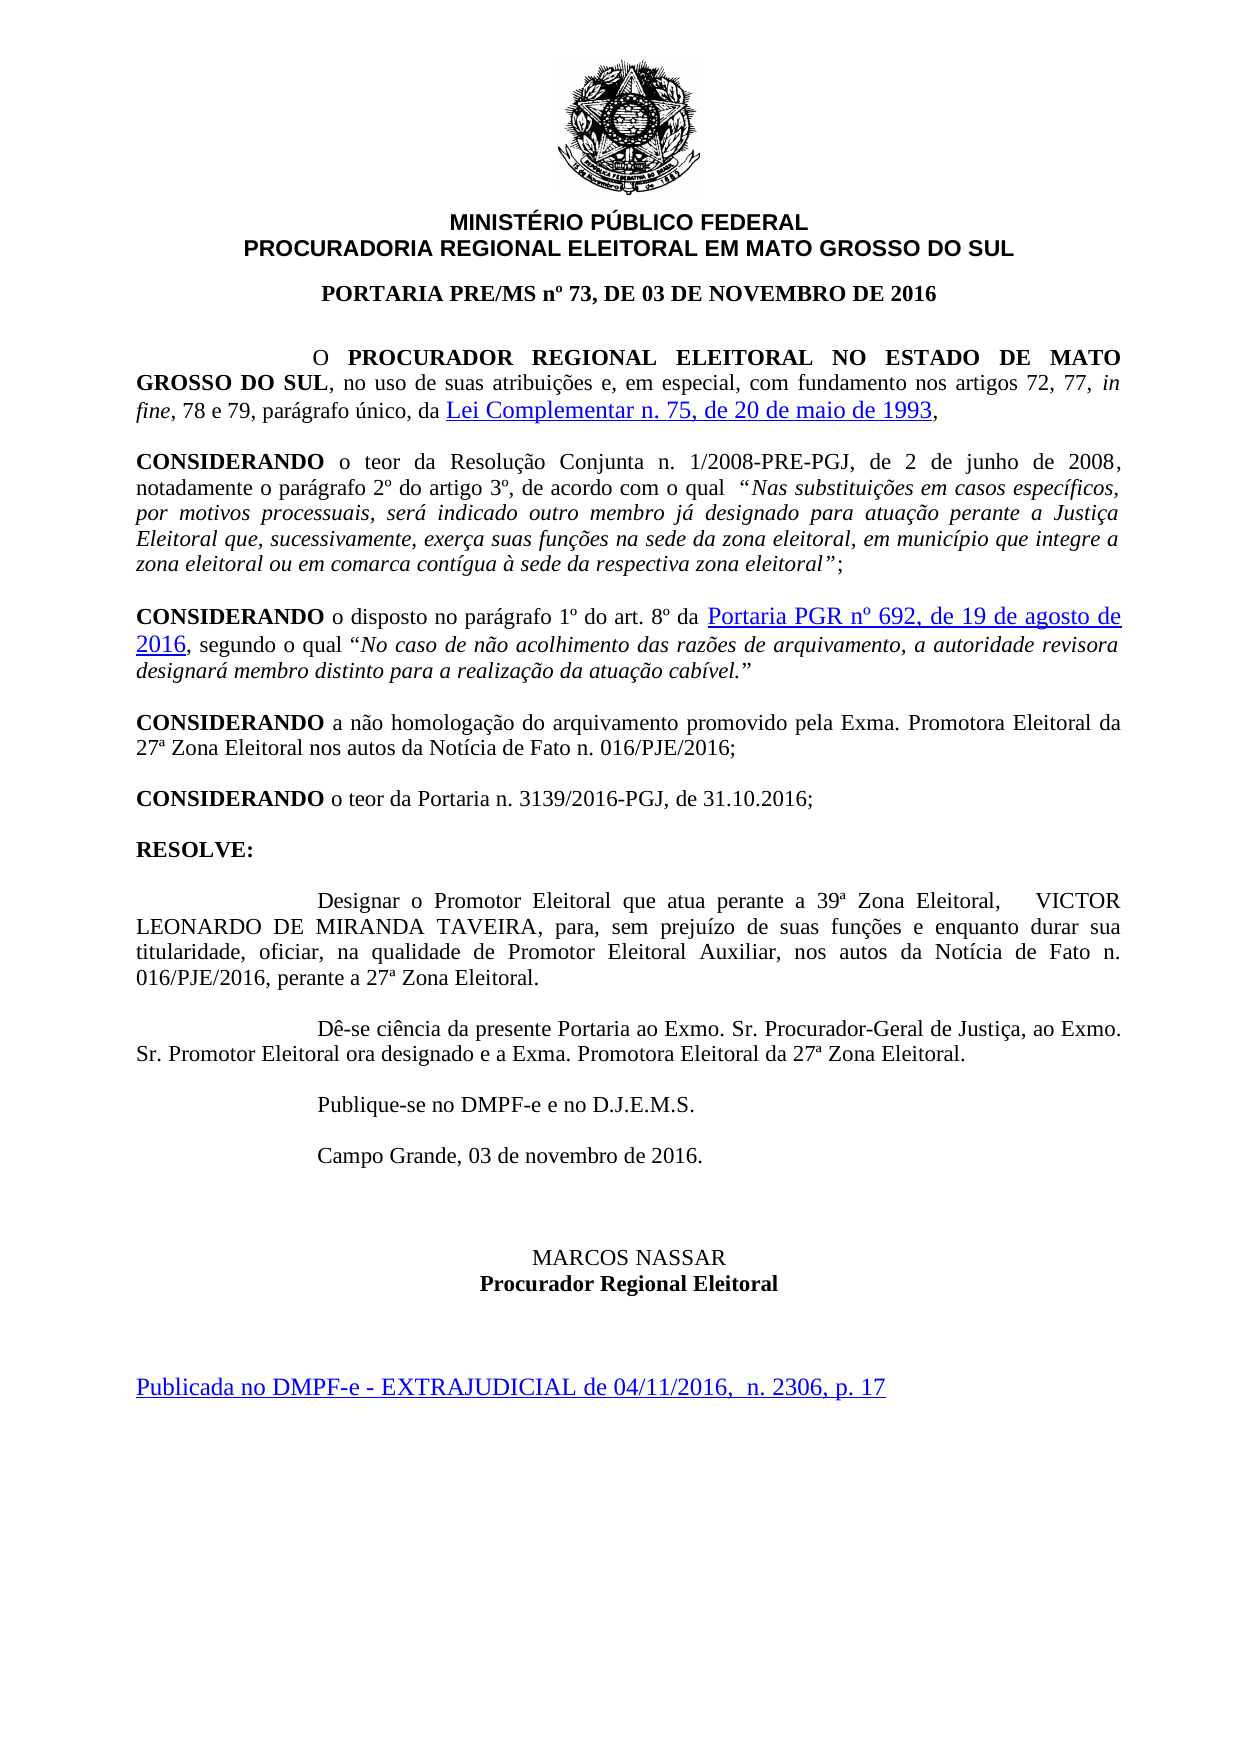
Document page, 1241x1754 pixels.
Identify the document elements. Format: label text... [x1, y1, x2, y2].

text CONSIDERANDO a não homologação do arquivamento promovido pela Exma. Promotora Eleitoral da 27ª Zona Eleitoral nos autos da Notícia de Fato n. 016/PJE/2016; [136, 709, 1122, 760]
text Procurador Regional Eleitoral [136, 1271, 1122, 1296]
text CONSIDERANDO o teor da Portaria n. 3139/2016-PGJ, de 31.10.2016; [136, 786, 1122, 811]
text Dê-se ciência da presente Portaria ao Exmo. Sr. Procurador-Geral de Justiça, ao Exmo. Sr. Promotor Eleitoral ora designado e a Exma. Promotora Eleitoral da 27ª Zona Eleitoral. [136, 1016, 1122, 1067]
text O PROCURADOR REGIONAL ELEITORAL NO ESTADO DE MATO GROSSO DO SUL, no uso de suas atribuições e, em especial, com fundamento nos artigos 72, 77, in fine, 78 e 79, parágrafo único, da Lei Complementar n. 75, de 20 de maio de 1993, [136, 344, 1122, 424]
text CONSIDERANDO o teor da Resolução Conjunta n. 1/2008-PRE-PGJ, de 2 de junho de 2008, notadamente o parágrafo 2º do artigo 3º, de acordo com o qual “Nas substituições em casos específicos, por motivos processuais, será indicado outro membro já designado para atuação perante a Justiça Eleitoral que, sucessivamente, exerça suas funções na sede da zona eleitoral, em município que integre a zona eleitoral ou em comarca contígua à sede da respectiva zona eleitoral”; [136, 449, 1122, 577]
text CONSIDERANDO o disposto no parágrafo 1º do art. 8º da Portaria PGR nº 692, de 19 de agosto de 2016, segundo o qual “No caso de não acolhimento das razões de arquivamento, a autoridade revisora designará membro distinto para a realização da atuação cabível.” [136, 602, 1122, 684]
text Publique-se no DMPF-e e no D.J.E.M.S. [136, 1092, 1122, 1118]
text PORTARIA PRE/MS nº 73, DE 03 DE NOVEMBRO DE 2016 [136, 281, 1122, 306]
text RESOLVE: [136, 837, 1122, 862]
text Publicada no DMPF-e - EXTRAJUDICIAL de 04/11/2016, n. 2306, p. 17 [136, 1373, 1122, 1401]
text MARCOS NASSAR [136, 1245, 1122, 1271]
text Campo Grande, 03 de novembro de 2016. [136, 1143, 1122, 1169]
text Designar o Promotor Eleitoral que atua perante a 39ª Zona Eleitoral, VICTOR LEONARDO DE MIRANDA TAVEIRA, para, sem prejuízo de suas funções e enquanto durar sua titularidade, oficiar, na qualidade de Promotor Eleitoral Auxiliar, nos autos da Notícia de Fato n. 016/PJE/2016, perante a 27ª Zona Eleitoral. [136, 888, 1122, 990]
